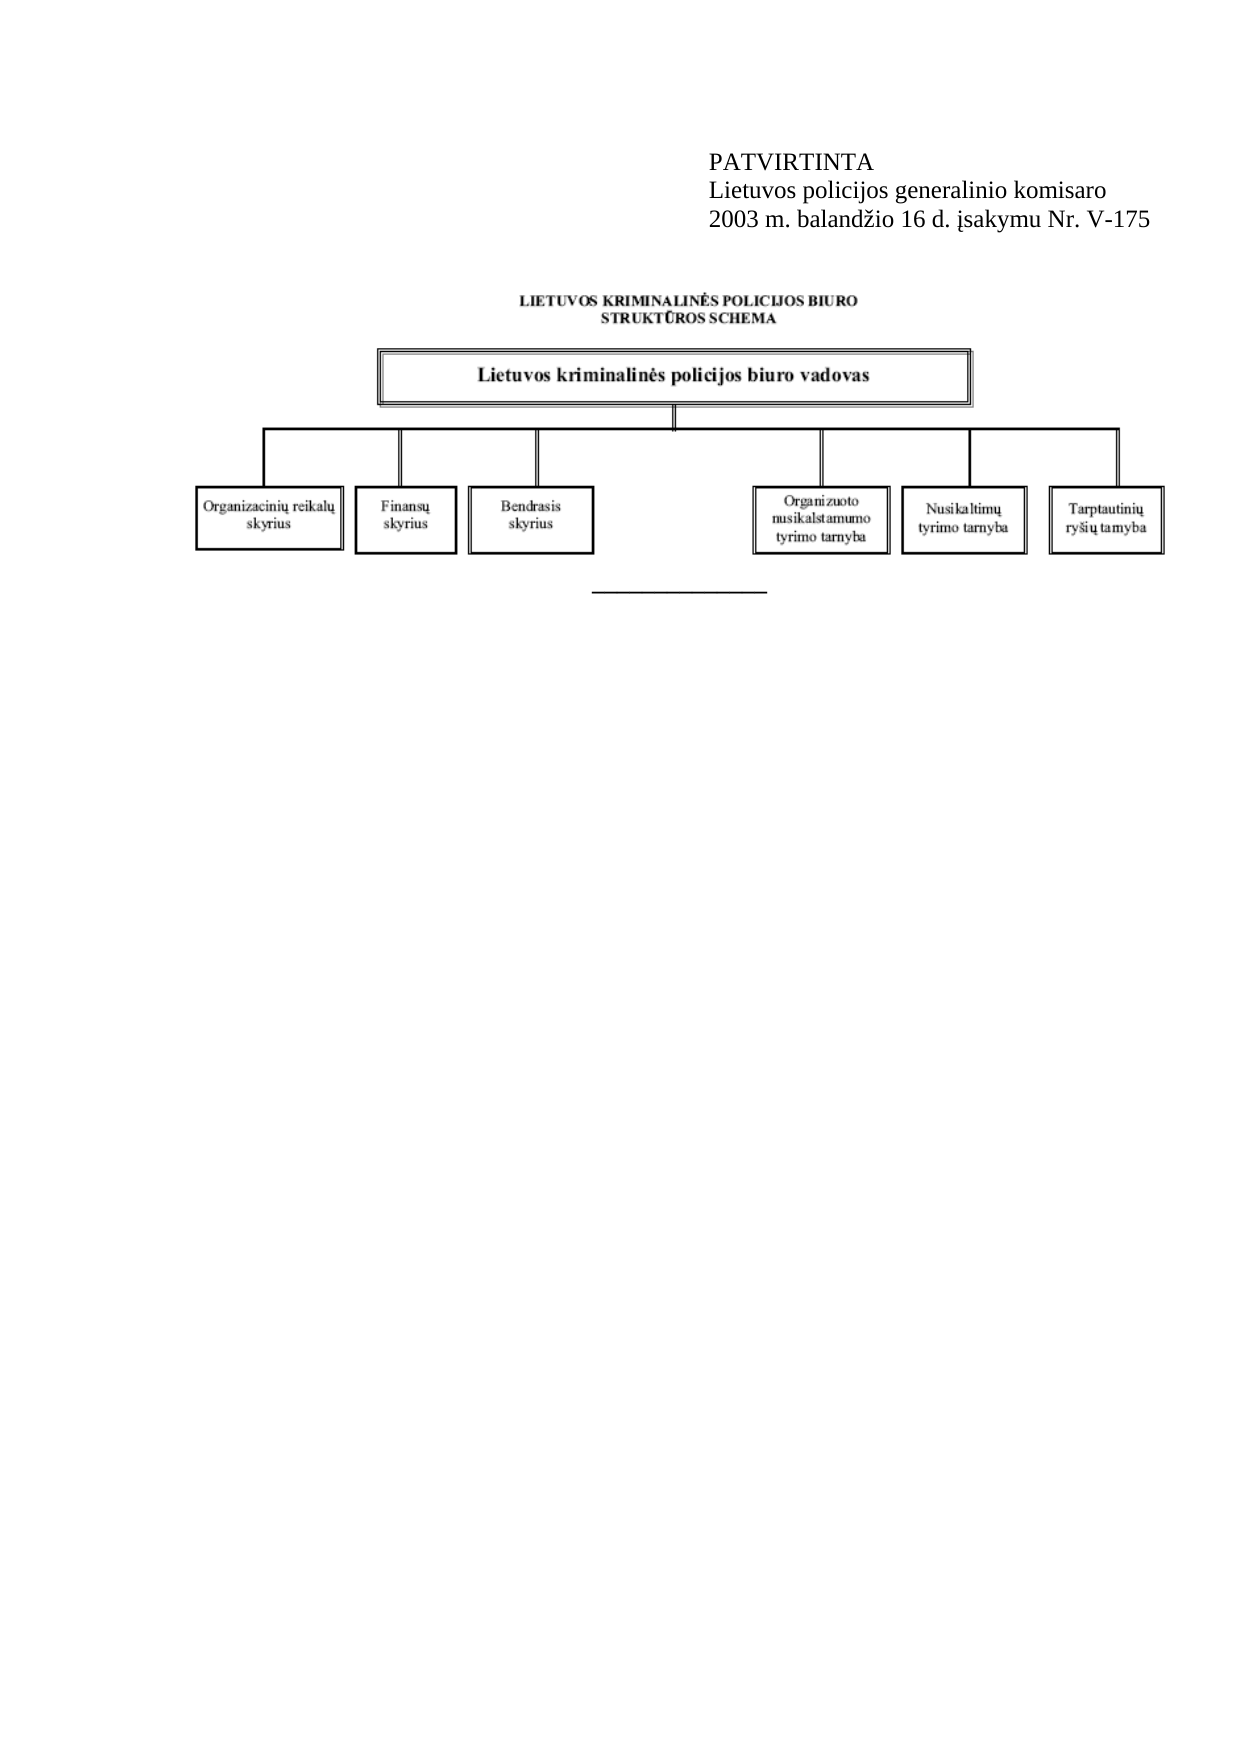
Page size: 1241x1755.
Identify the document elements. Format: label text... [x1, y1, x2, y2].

text 2003 m. balandžio 16 d. įsakymu Nr. V-175 [177, 204, 1181, 233]
text ______________ [177, 567, 1181, 595]
text Lietuvos policijos generalinio komisaro [177, 176, 1181, 204]
text PATVIRTINTA [177, 147, 1181, 176]
